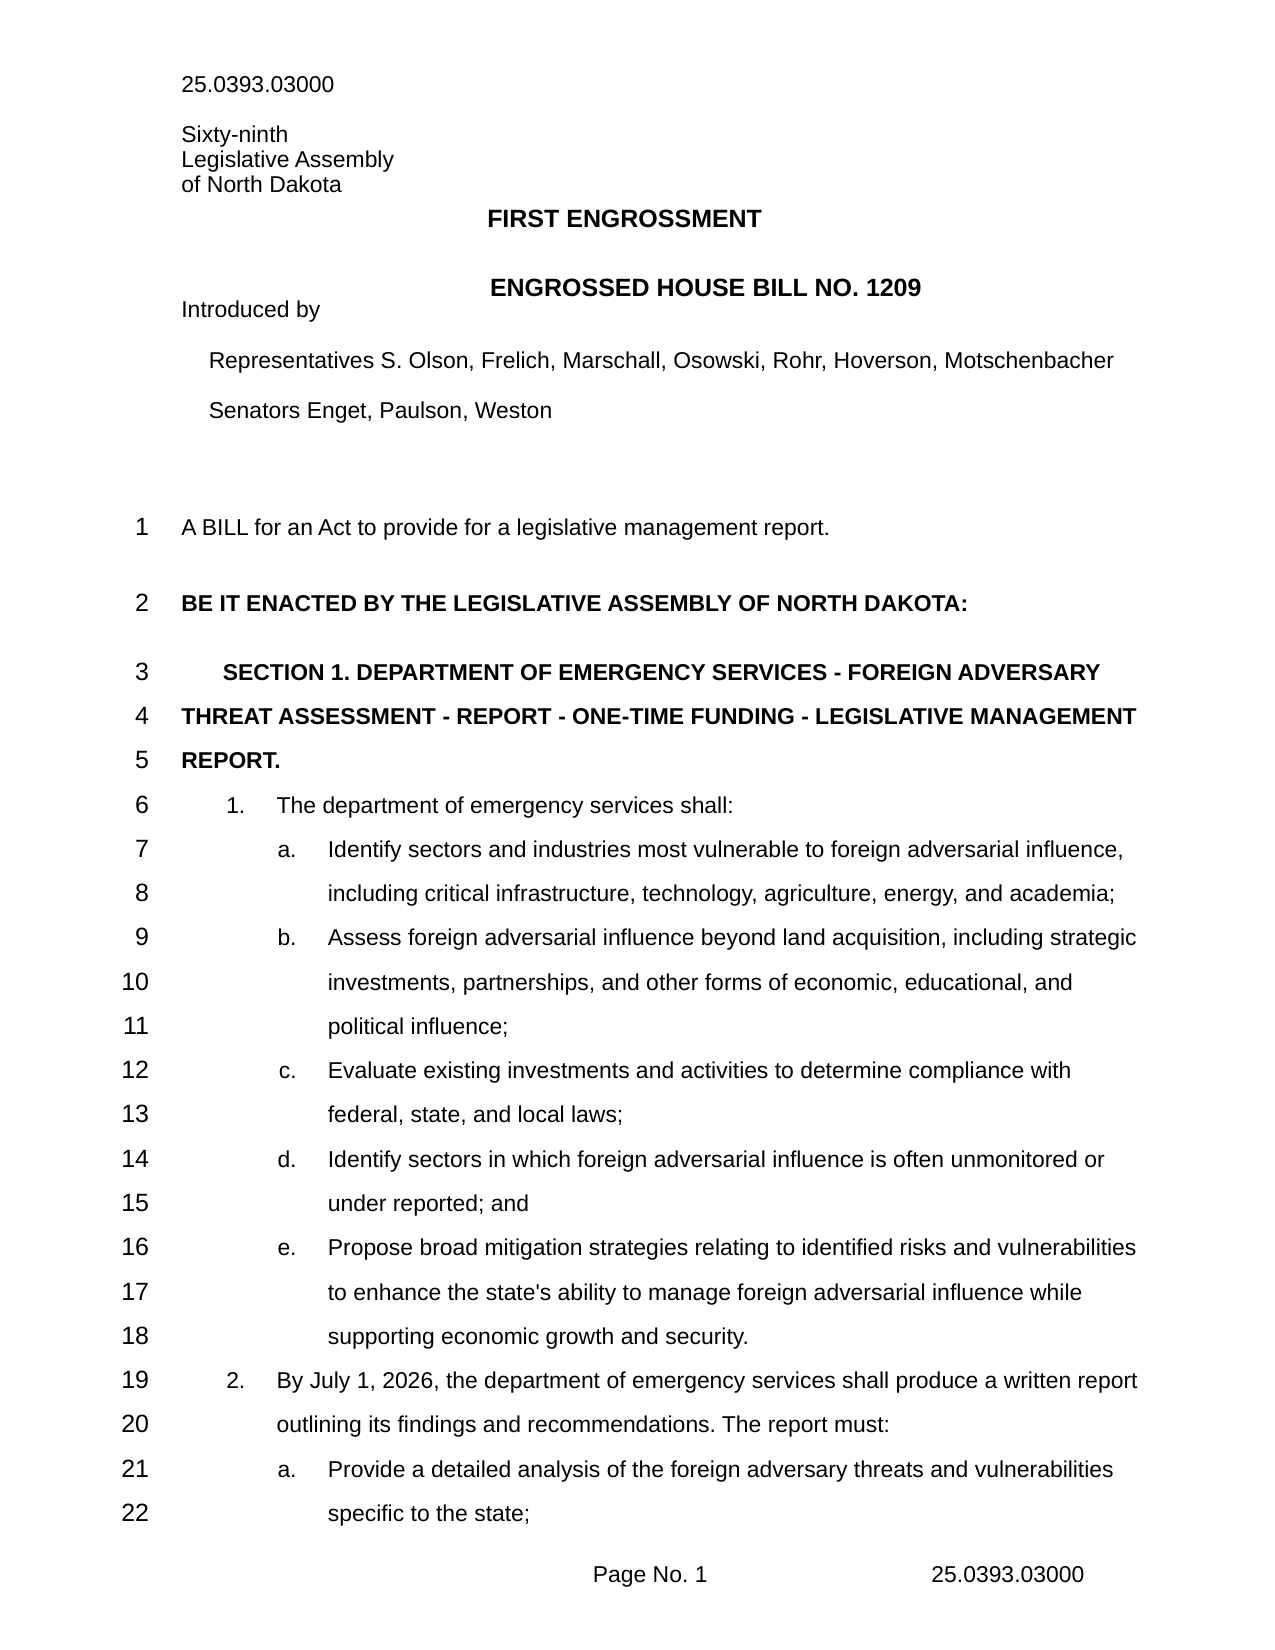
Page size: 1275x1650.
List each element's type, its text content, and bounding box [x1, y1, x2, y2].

text 25.0393.03000 [181, 73, 1154, 98]
text BE IT ENACTED BY THE LEGISLATIVE ASSEMBLY OF NORTH DAKOTA: [181, 576, 1154, 620]
text 2. By July 1, 2026, the department of emergency services shall produce a written report outlining its findings and recommendations. The report must: [181, 1353, 1154, 1442]
text b. Assess foreign adversarial influence beyond land acquisition, including strategic investments, partnerships, and other forms of economic, educational, and political influence; [181, 910, 1154, 1043]
text 1. The department of emergency services shall: [181, 778, 1154, 822]
text Representatives S. Olson, Frelich, Marschall, Osowski, Rohr, Hoverson, Motschenbacher [208, 350, 1154, 373]
text e. Propose broad mitigation strategies relating to identified risks and vulnerabilities to enhance the state's ability to manage foreign adversarial influence while supporting economic growth and security. [181, 1220, 1154, 1353]
text a. Identify sectors and industries most vulnerable to foreign adversarial influence, including critical infrastructure, technology, agriculture, energy, and academia; [181, 822, 1154, 910]
text of North Dakota [181, 173, 1154, 198]
text d. Identify sectors in which foreign adversarial influence is often unmonitored or under reported; and [181, 1132, 1154, 1220]
text a. Provide a detailed analysis of the foreign adversary threats and vulnerabilities specific to the state; [181, 1442, 1154, 1530]
text Sixty-ninth [181, 123, 1154, 148]
text Introduced by [181, 298, 1154, 323]
text Senators Enget, Paulson, Weston [208, 400, 1154, 423]
text Legislative Assembly [181, 148, 1154, 173]
title FIRST ENGROSSMENT [487, 206, 762, 233]
title A BILL for an Act to provide for a legislative management report. [181, 500, 1154, 544]
text SECTION 1. DEPARTMENT OF EMERGENCY SERVICES ‑ FOREIGN ADVERSARY THREAT ASSESSMENT ‑ REPORT ‑ ONE‑TIME FUNDING ‑ LEGISLATIVE MANAGEMENT REPORT. [181, 645, 1154, 778]
text c. Evaluate existing investments and activities to determine compliance with federal, state, and local laws; [181, 1043, 1154, 1132]
title ENGROSSED House BILL NO. 1209 [490, 272, 921, 301]
